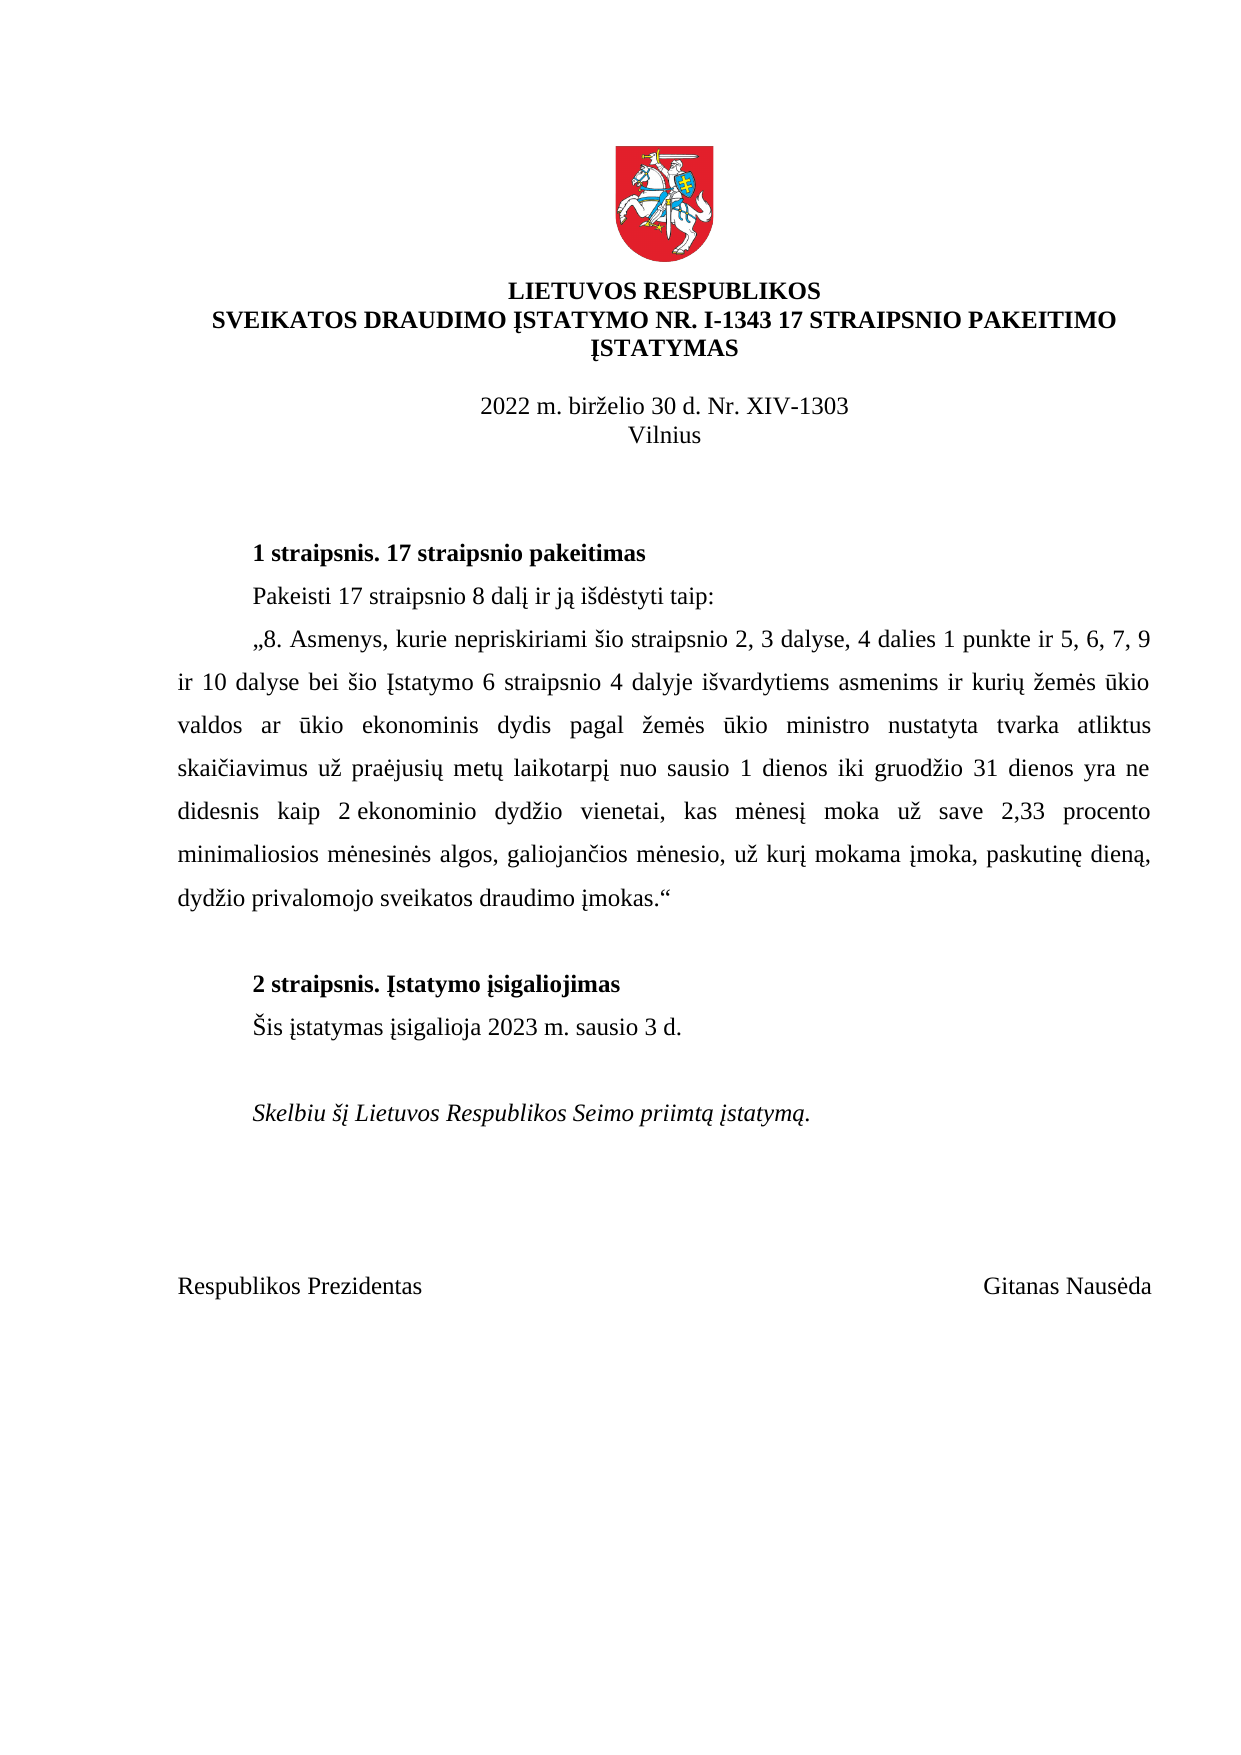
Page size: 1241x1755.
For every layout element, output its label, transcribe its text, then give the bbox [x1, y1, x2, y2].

text Šis įstatymas įsigalioja 2023 m. sausio 3 d. [177, 1012, 1152, 1041]
text SVEIKATOS DRAUDIMO ĮSTATYMO NR. I-1343 17 STRAIPSNIO PAKEITIMO [177, 305, 1152, 333]
text 1 straipsnis. 17 straipsnio pakeitimas [177, 538, 1152, 566]
text Vilnius [177, 420, 1152, 448]
text Pakeisti 17 straipsnio 8 dalį ir ją išdėstyti taip: [177, 581, 1152, 609]
text ĮSTATYMAS [177, 333, 1152, 362]
text Skelbiu šį Lietuvos Respublikos Seimo priimtą įstatymą. [177, 1098, 1152, 1127]
text 2 straipsnis. Įstatymo įsigaliojimas [177, 969, 1152, 998]
text Respublikos Prezidentas Gitanas Nausėda [177, 1271, 1152, 1299]
text LIETUVOS RESPUBLIKOS [177, 276, 1152, 305]
text 2022 m. birželio 30 d. Nr. XIV-1303 [177, 391, 1152, 420]
text „8. Asmenys, kurie nepriskiriami šio straipsnio 2, 3 dalyse, 4 dalies 1 punkte ir 5, 6, 7, 9 ir 10 dalyse bei šio Įstatymo 6 straipsnio 4 dalyje išvardytiems asmenims ir kurių žemės ūkio valdos ar ūkio ekonominis dydis pagal žemės ūkio ministro nustatyta tvarka atliktus skaičiavimus už praėjusių metų laikotarpį nuo sausio 1 dienos iki gruodžio 31 dienos yra ne didesnis kaip 2 ekonominio dydžio vienetai, kas mėnesį moka už save 2,33 procento minimaliosios mėnesinės algos, galiojančios mėnesio, už kurį mokama įmoka, paskutinę dieną, dydžio privalomojo sveikatos draudimo įmokas.“ [177, 624, 1152, 911]
